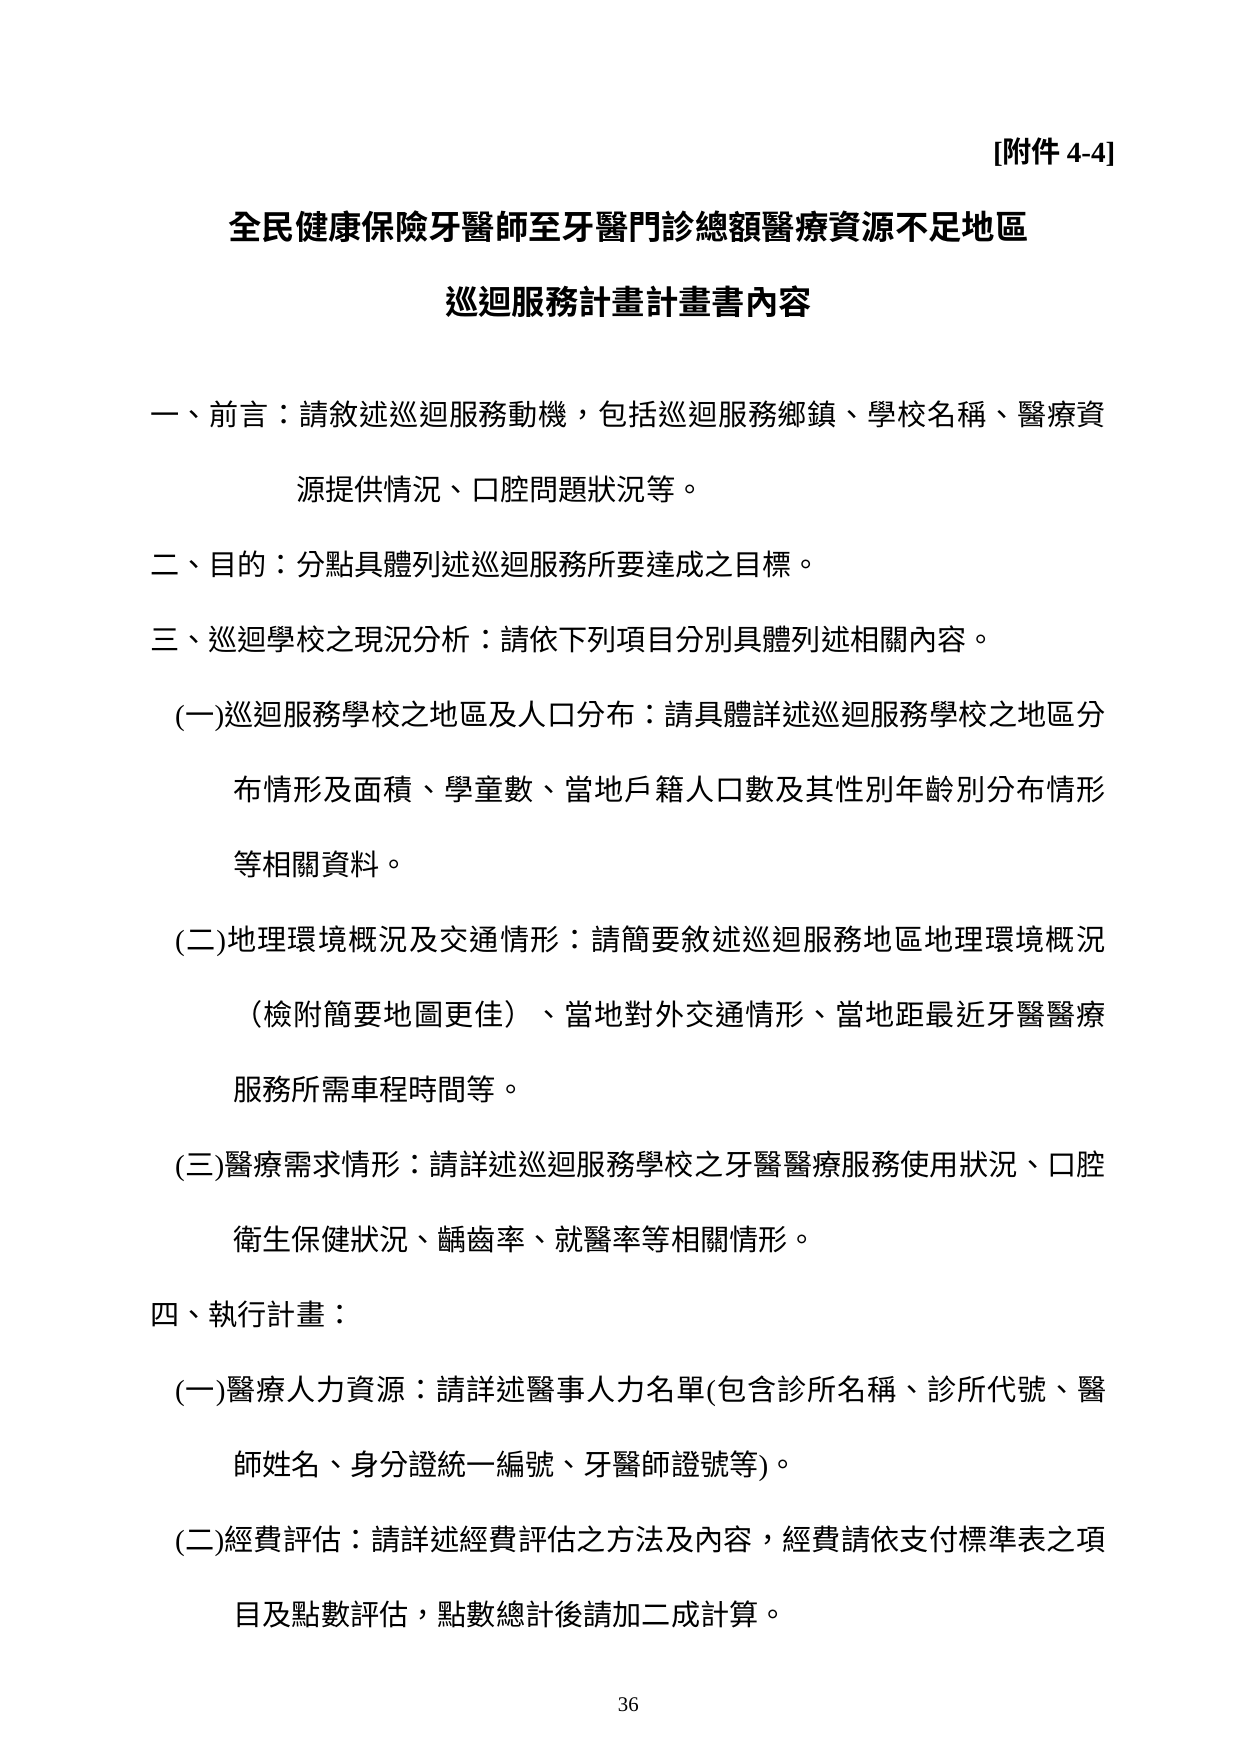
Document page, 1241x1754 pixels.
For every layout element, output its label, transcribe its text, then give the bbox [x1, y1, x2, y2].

text (一)醫療人力資源：請詳述醫事人力名單(包含診所名稱、診所代號、醫師姓名、身分證統一編號、牙醫師證號等)。 [175, 1350, 1106, 1500]
text 一、前言：請敘述巡迴服務動機，包括巡迴服務鄉鎮、學校名稱、醫療資源提供情況、口腔問題狀況等。 [150, 375, 1106, 525]
text (二)地理環境概況及交通情形：請簡要敘述巡迴服務地區地理環境概況（檢附簡要地圖更佳）、當地對外交通情形、當地距最近牙醫醫療服務所需車程時間等。 [175, 900, 1106, 1125]
text (三)醫療需求情形：請詳述巡迴服務學校之牙醫醫療服務使用狀況、口腔衛生保健狀況、齲齒率、就醫率等相關情形。 [175, 1125, 1106, 1275]
text 全民健康保險牙醫師至牙醫門診總額醫療資源不足地區 [150, 187, 1106, 262]
text 二、目的：分點具體列述巡迴服務所要達成之目標。 [150, 525, 1106, 600]
text (二)經費評估：請詳述經費評估之方法及內容，經費請依支付標準表之項目及點數評估，點數總計後請加二成計算。 [175, 1500, 1106, 1650]
text [附件4-4] [150, 112, 1115, 187]
text 巡迴服務計畫計畫書內容 [150, 262, 1106, 337]
text (一)巡迴服務學校之地區及人口分布：請具體詳述巡迴服務學校之地區分布情形及面積、學童數、當地戶籍人口數及其性別年齡別分布情形等相關資料。 [175, 675, 1106, 900]
text 三、巡迴學校之現況分析：請依下列項目分別具體列述相關內容。 [150, 600, 1106, 675]
text 四、執行計畫： [150, 1275, 1106, 1350]
